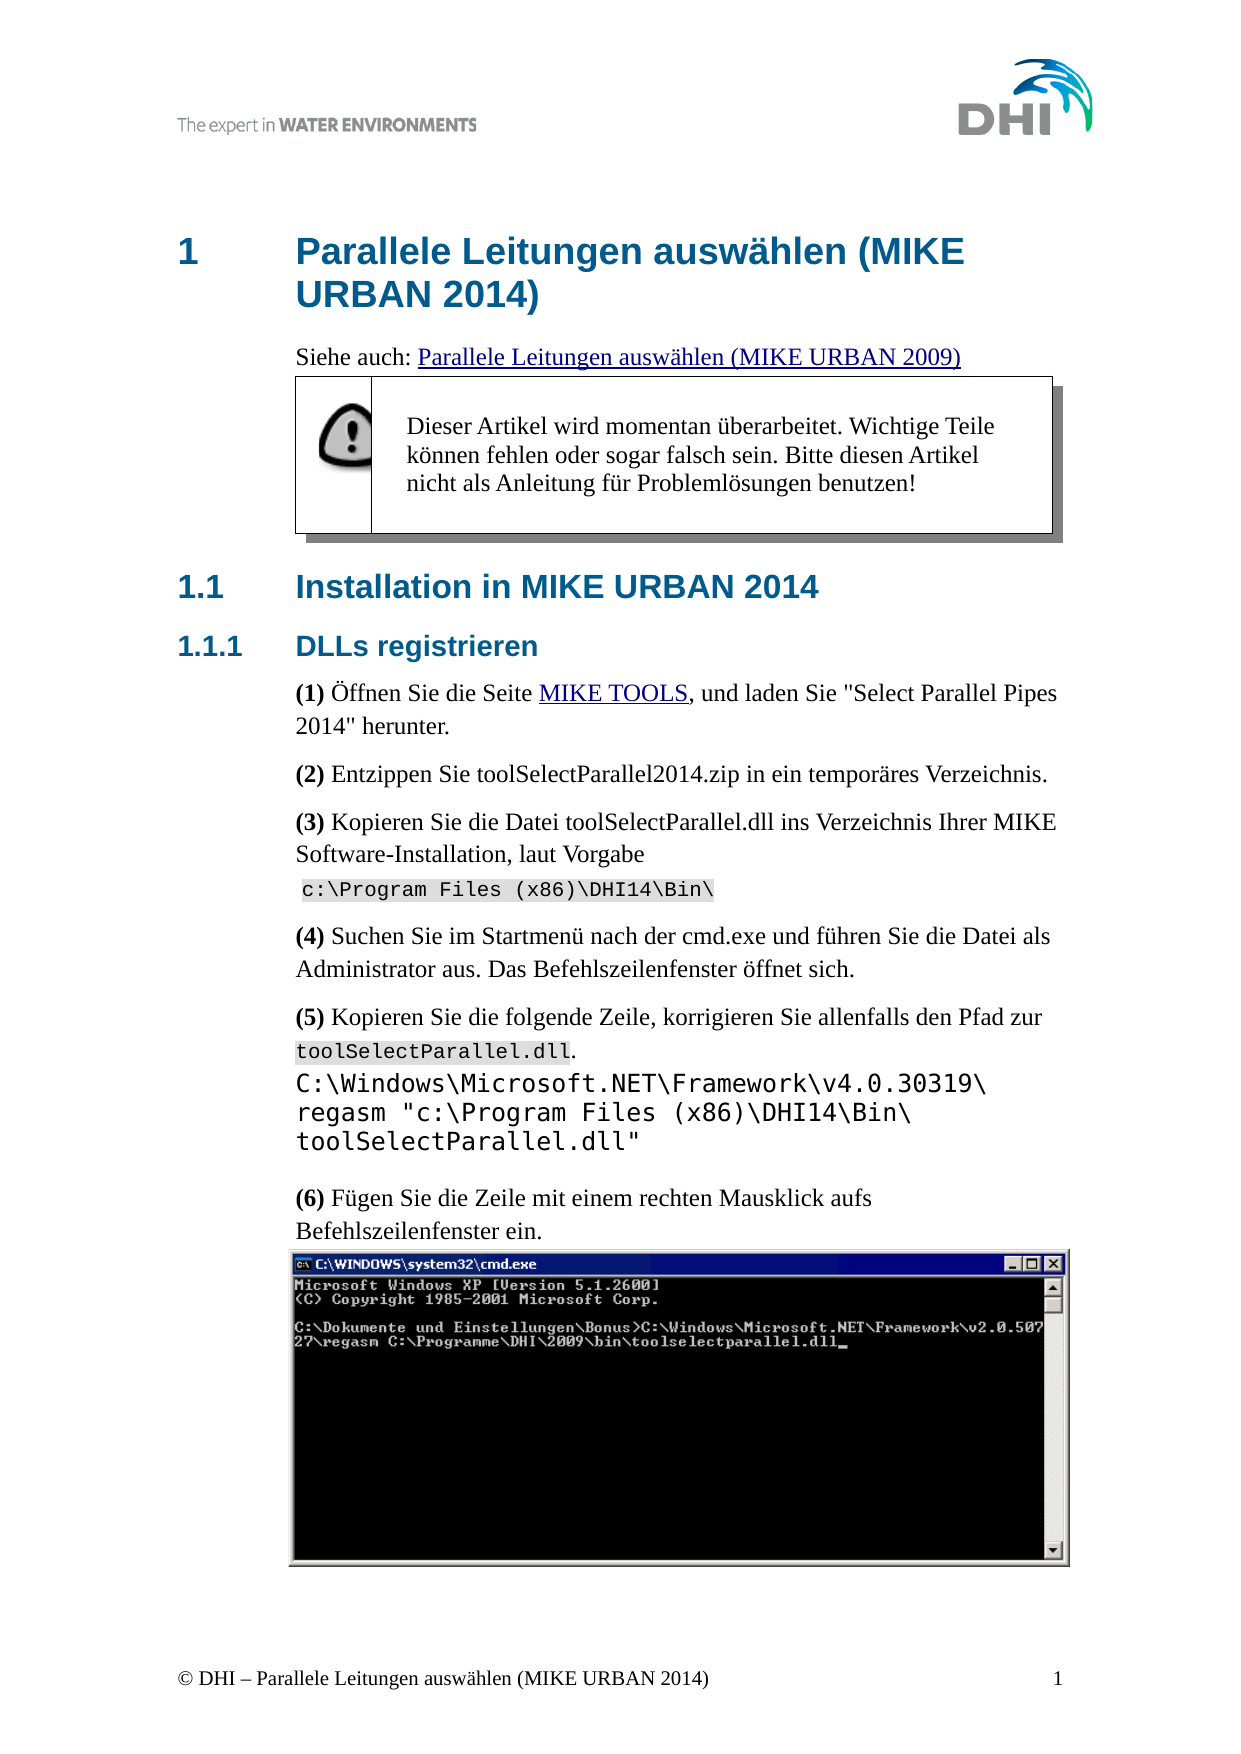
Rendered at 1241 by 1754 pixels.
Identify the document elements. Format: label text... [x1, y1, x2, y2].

text Siehe auch: Parallele Leitungen auswählen (MIKE URBAN 2009) [295, 342, 1063, 371]
picture [958, 59, 1093, 135]
picture [288, 1249, 1070, 1567]
picture [177, 117, 477, 135]
subtitle Parallele Leitungen auswählen (MIKE URBAN 2014) [177, 229, 1063, 316]
text (6) Fügen Sie die Zeile mit einem rechten Mausklick aufs Befehlszeilenfenster ein. [295, 1183, 1063, 1245]
text (5) Kopieren Sie die folgende Zeile, korrigieren Sie allenfalls den Pfad zur toolSelectParallel.dll. [295, 1002, 1063, 1065]
subtitle Installation in MIKE URBAN 2014 [177, 567, 1063, 606]
text (1) Öffnen Sie die Seite MIKE TOOLS, und laden Sie "Select Parallel Pipes 2014" herunter. [295, 678, 1063, 740]
subtitle DLLs registrieren [177, 629, 1063, 663]
table_header Dieser Artikel wird momentan überarbeitet. Wichtige Teile können fehlen oder sogar falsch sein. Bitte diesen Artikel nicht als Anleitung für Problemlösungen benutzen! [372, 377, 1052, 533]
picture [318, 399, 371, 475]
table_header [296, 377, 371, 533]
text (2) Entzippen Sie toolSelectParallel2014.zip in ein temporäres Verzeichnis. [295, 759, 1063, 787]
text C:\Windows\Microsoft.NET\Framework\v4.0.30319\regasm "c:\Program Files (x86)\DHI14\Bin\toolSelectParallel.dll" [295, 1069, 1063, 1157]
text (4) Suchen Sie im Startmenü nach der cmd.exe und führen Sie die Datei als Administrator aus. Das Befehlszeilenfenster öffnet sich. [295, 921, 1063, 983]
text (3) Kopieren Sie die Datei toolSelectParallel.dll ins Verzeichnis Ihrer MIKE Software-Installation, laut Vorgabe c:\Program Files (x86)\DHI14\Bin\ [295, 807, 1063, 902]
